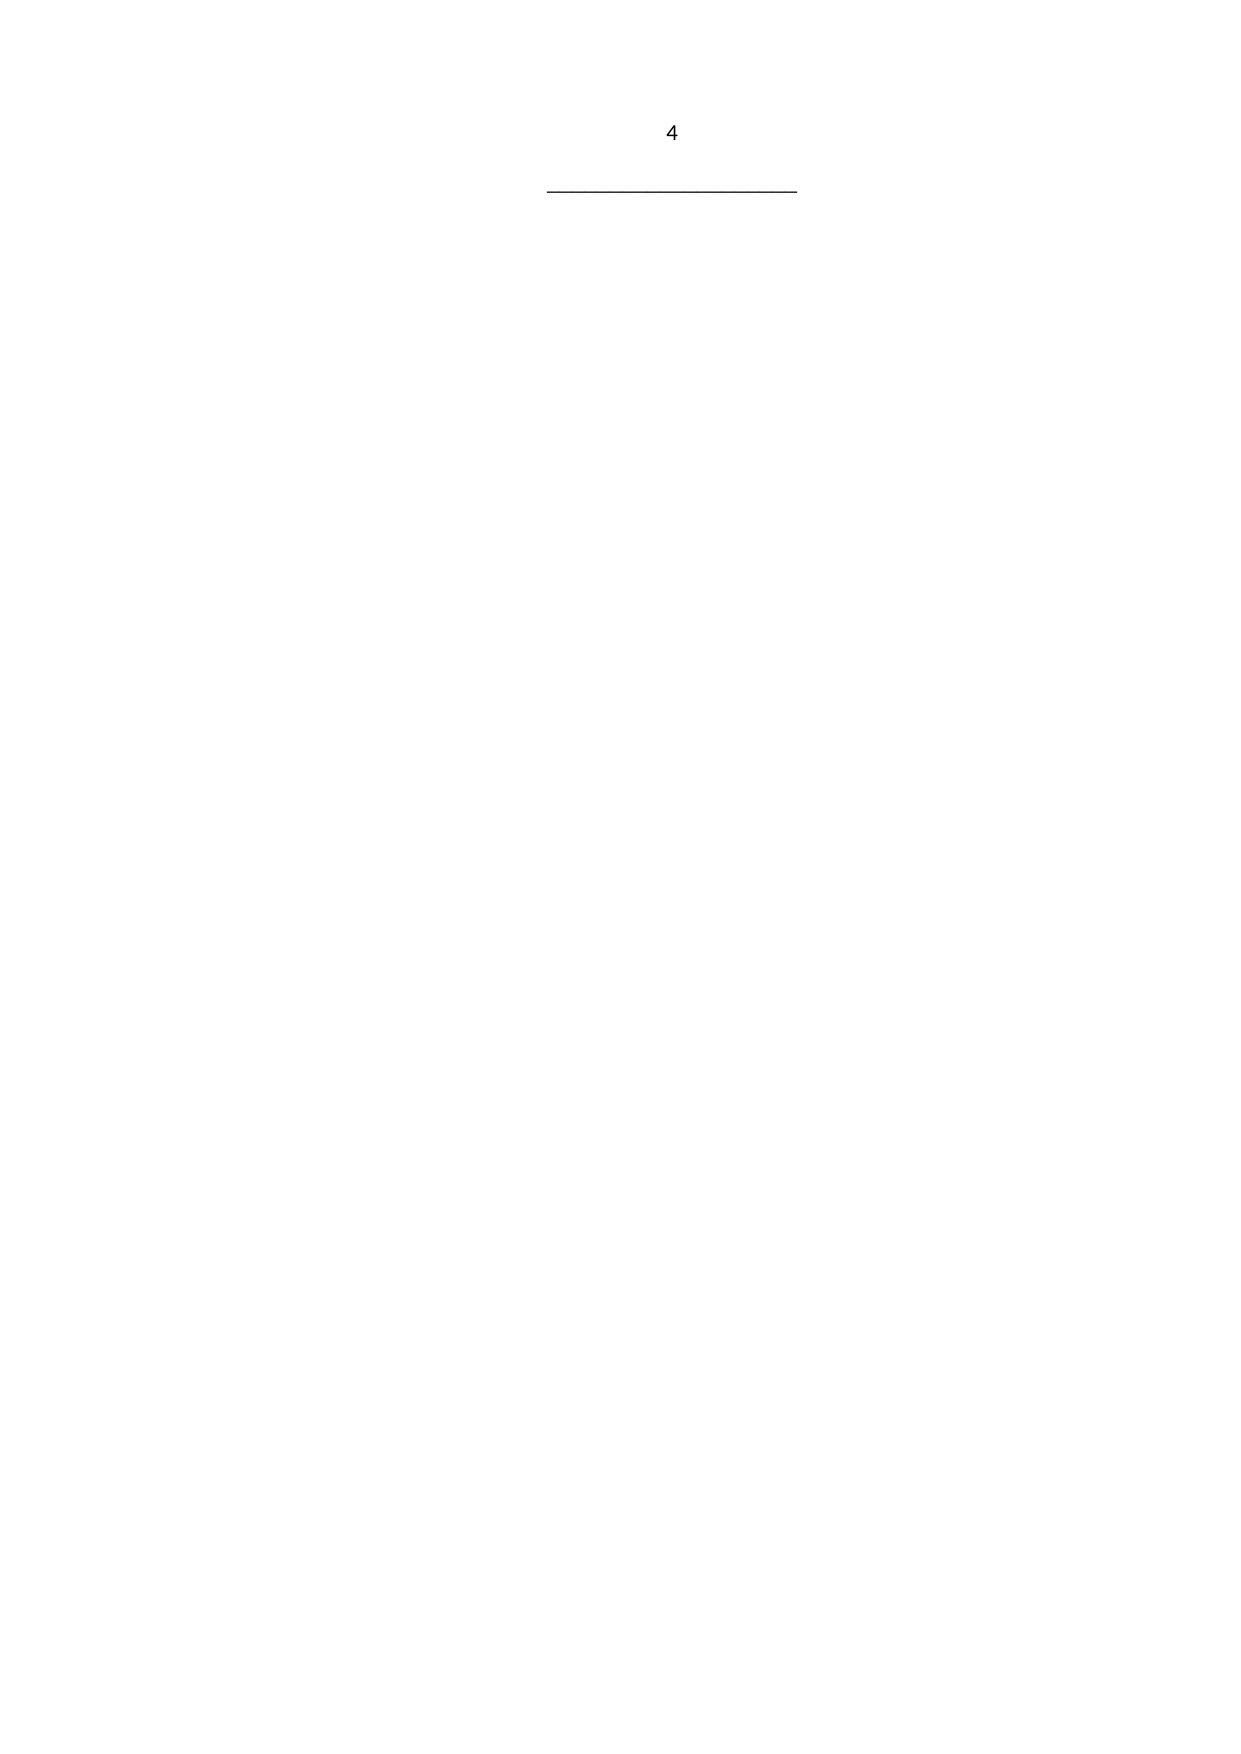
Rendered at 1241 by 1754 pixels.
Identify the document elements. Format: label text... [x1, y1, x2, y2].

text –––––––––––––––––––– [177, 175, 1167, 204]
